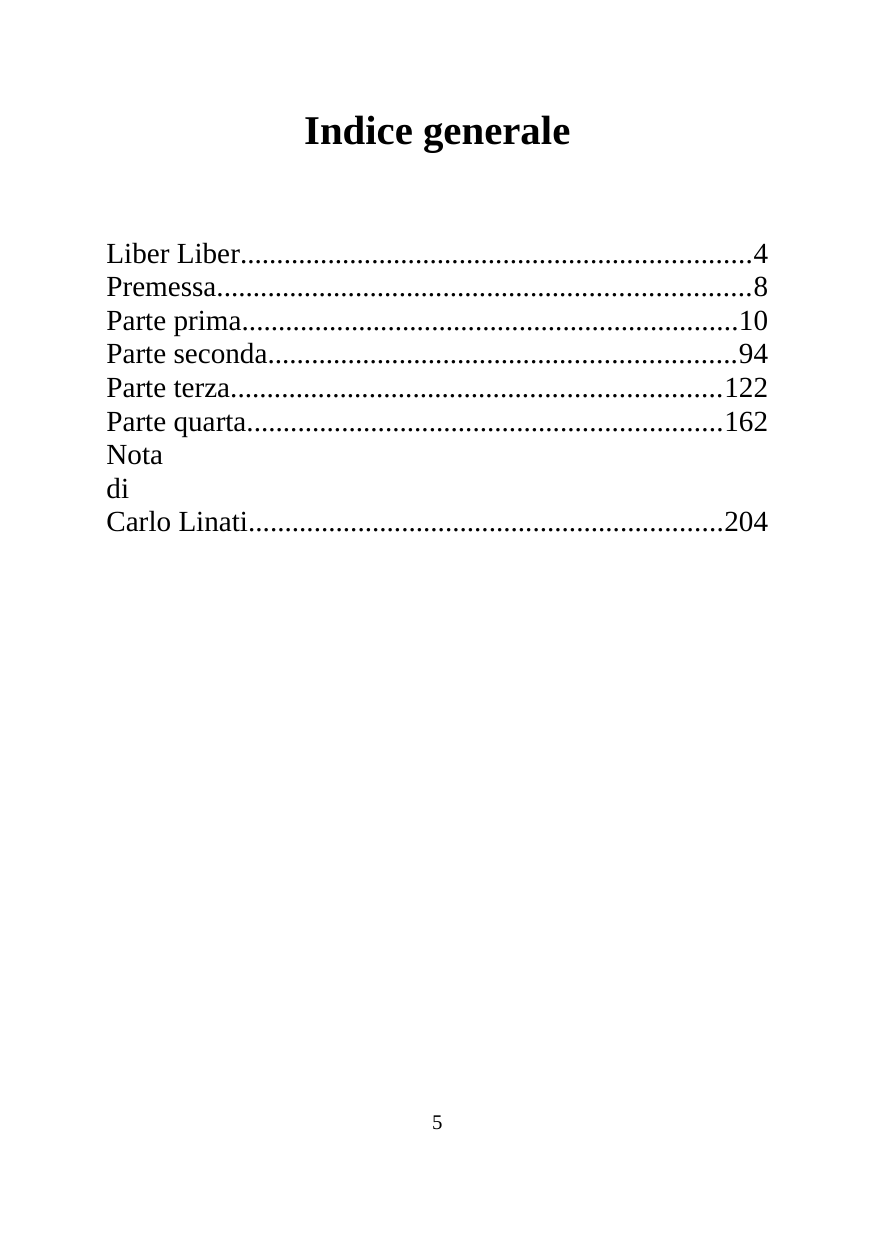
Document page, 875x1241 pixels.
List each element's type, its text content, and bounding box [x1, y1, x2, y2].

text Premessa 8 [106, 269, 768, 303]
subtitle Indice generale [106, 106, 768, 153]
text Parte quarta 162 [106, 404, 768, 437]
text Parte seconda 94 [106, 337, 768, 370]
text Nota di Carlo Linati 204 [106, 437, 768, 538]
text Parte prima 10 [106, 303, 768, 337]
text Liber Liber 4 [106, 236, 768, 269]
text Parte terza 122 [106, 370, 768, 404]
